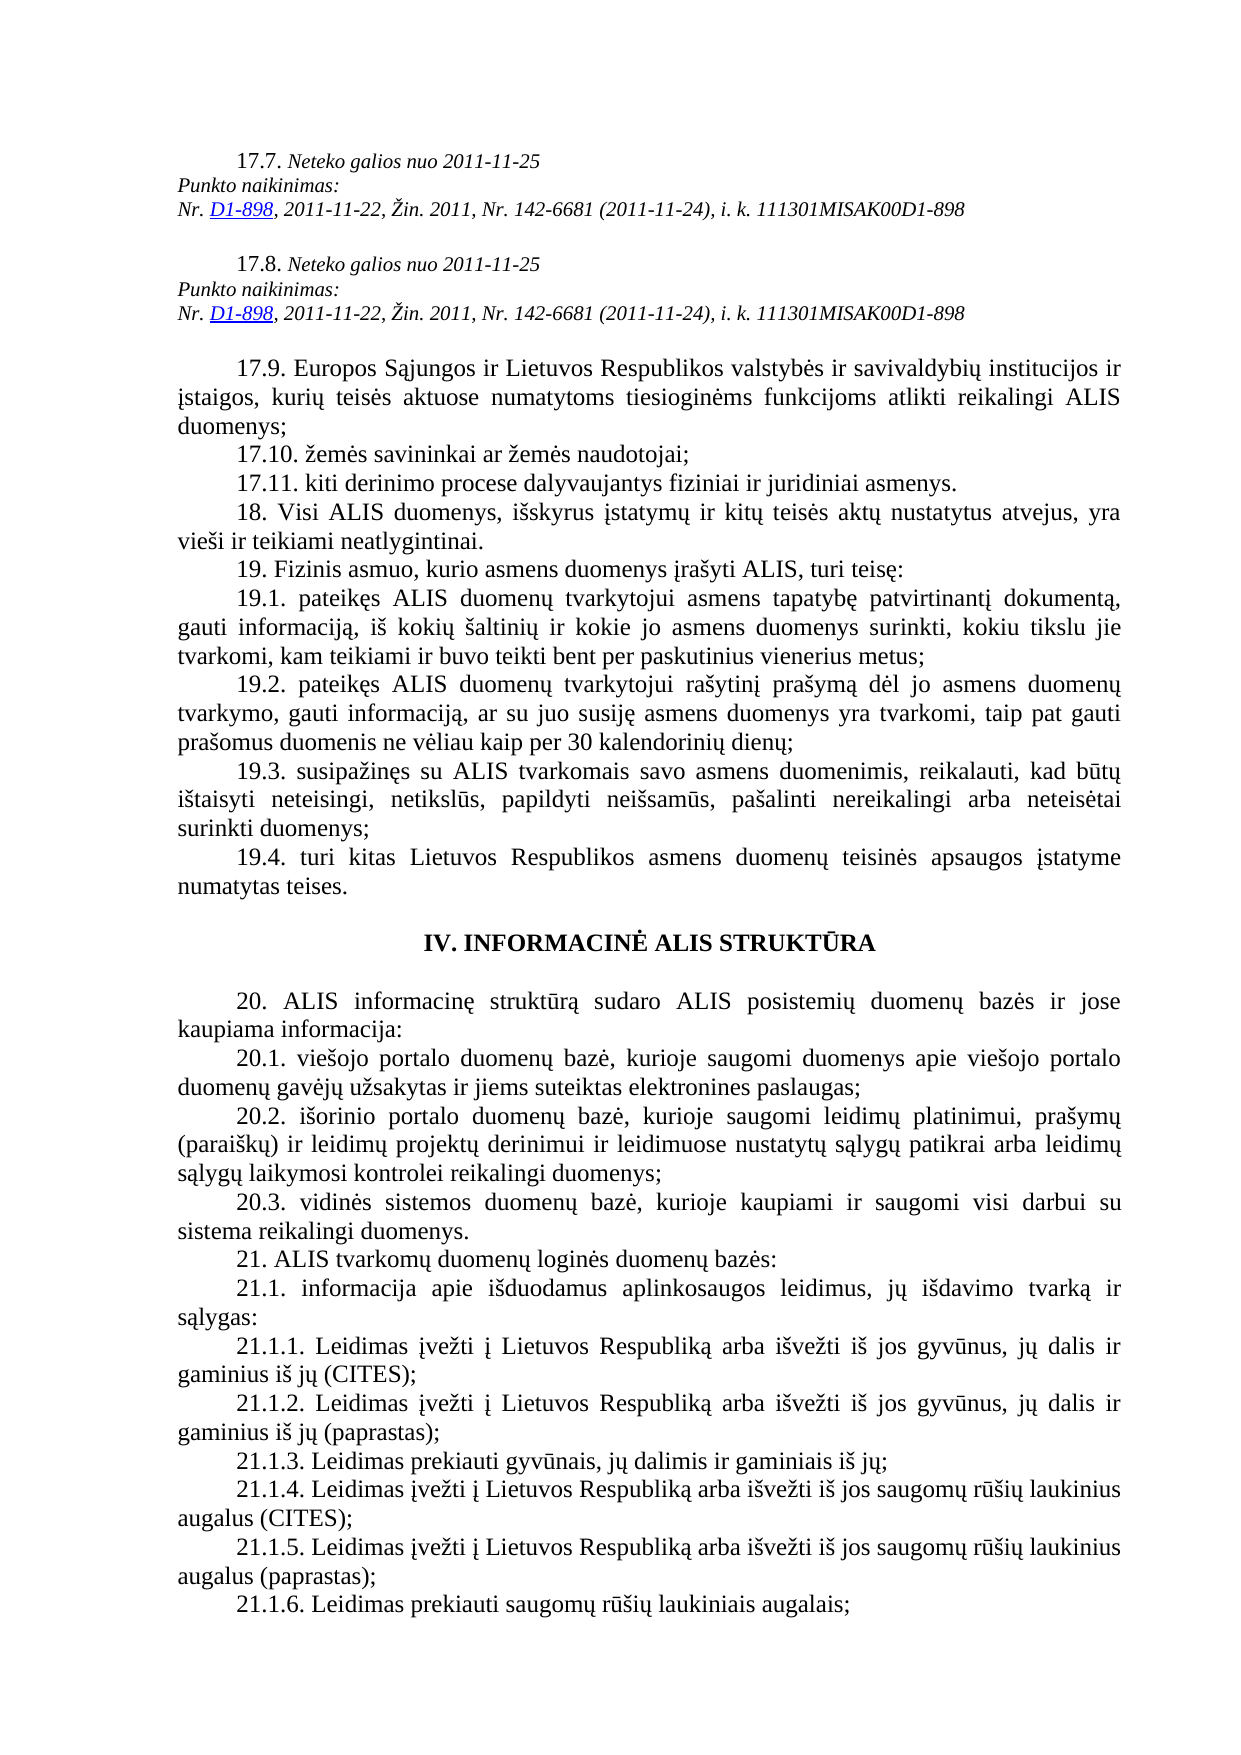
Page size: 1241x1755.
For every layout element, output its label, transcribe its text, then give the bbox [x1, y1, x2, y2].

text Nr. D1-898, 2011-11-22, Žin. 2011, Nr. 142-6681 (2011-11-24), i. k. 111301MISAK00D1-898 [177, 197, 1122, 221]
text 19.2. pateikęs ALIS duomenų tvarkytojui rašytinį prašymą dėl jo asmens duomenų tvarkymo, gauti informaciją, ar su juo susiję asmens duomenys yra tvarkomi, taip pat gauti prašomus duomenis ne vėliau kaip per 30 kalendorinių dienų; [177, 669, 1122, 756]
text 21.1.4. Leidimas įvežti į Lietuvos Respubliką arba išvežti iš jos saugomų rūšių laukinius augalus (CITES); [177, 1474, 1122, 1532]
text 20.2. išorinio portalo duomenų bazė, kurioje saugomi leidimų platinimui, prašymų (paraiškų) ir leidimų projektų derinimui ir leidimuose nustatytų sąlygų patikrai arba leidimų sąlygų laikymosi kontrolei reikalingi duomenys; [177, 1101, 1122, 1187]
text 21.1.1. Leidimas įvežti į Lietuvos Respubliką arba išvežti iš jos gyvūnus, jų dalis ir gaminius iš jų (CITES); [177, 1331, 1122, 1388]
text 21. ALIS tvarkomų duomenų loginės duomenų bazės: [177, 1244, 1122, 1273]
text 18. Visi ALIS duomenys, išskyrus įstatymų ir kitų teisės aktų nustatytus atvejus, yra vieši ir teikiami neatlygintinai. [177, 497, 1122, 554]
text Nr. D1-898, 2011-11-22, Žin. 2011, Nr. 142-6681 (2011-11-24), i. k. 111301MISAK00D1-898 [177, 301, 1122, 324]
text Punkto naikinimas: [177, 276, 1122, 301]
text 19.4. turi kitas Lietuvos Respublikos asmens duomenų teisinės apsaugos įstatyme numatytas teises. [177, 842, 1122, 899]
text Punkto naikinimas: [177, 173, 1122, 197]
text 21.1.2. Leidimas įvežti į Lietuvos Respubliką arba išvežti iš jos gyvūnus, jų dalis ir gaminius iš jų (paprastas); [177, 1388, 1122, 1446]
text 17.7. Neteko galios nuo 2011-11-25 [177, 147, 1122, 173]
text IV. INFORMACINĖ ALIS STRUKTŪRA [177, 928, 1122, 957]
text 17.11. kiti derinimo procese dalyvaujantys fiziniai ir juridiniai asmenys. [177, 468, 1122, 497]
text 21.1.6. Leidimas prekiauti saugomų rūšių laukiniais augalais; [177, 1589, 1122, 1618]
text 21.1.5. Leidimas įvežti į Lietuvos Respubliką arba išvežti iš jos saugomų rūšių laukinius augalus (paprastas); [177, 1532, 1122, 1589]
text 20.1. viešojo portalo duomenų bazė, kurioje saugomi duomenys apie viešojo portalo duomenų gavėjų užsakytas ir jiems suteiktas elektronines paslaugas; [177, 1043, 1122, 1101]
text 17.8. Neteko galios nuo 2011-11-25 [177, 250, 1122, 276]
text 20.3. vidinės sistemos duomenų bazė, kurioje kaupiami ir saugomi visi darbui su sistema reikalingi duomenys. [177, 1187, 1122, 1244]
text 19. Fizinis asmuo, kurio asmens duomenys įrašyti ALIS, turi teisę: [177, 554, 1122, 583]
text 21.1.3. Leidimas prekiauti gyvūnais, jų dalimis ir gaminiais iš jų; [177, 1446, 1122, 1474]
text 21.1. informacija apie išduodamus aplinkosaugos leidimus, jų išdavimo tvarką ir sąlygas: [177, 1273, 1122, 1331]
text 19.1. pateikęs ALIS duomenų tvarkytojui asmens tapatybę patvirtinantį dokumentą, gauti informaciją, iš kokių šaltinių ir kokie jo asmens duomenys surinkti, kokiu tikslu jie tvarkomi, kam teikiami ir buvo teikti bent per paskutinius vienerius metus; [177, 583, 1122, 669]
text 20. ALIS informacinę struktūrą sudaro ALIS posistemių duomenų bazės ir jose kaupiama informacija: [177, 986, 1122, 1043]
text 17.10. žemės savininkai ar žemės naudotojai; [177, 439, 1122, 468]
text 19.3. susipažinęs su ALIS tvarkomais savo asmens duomenimis, reikalauti, kad būtų ištaisyti neteisingi, netikslūs, papildyti neišsamūs, pašalinti nereikalingi arba neteisėtai surinkti duomenys; [177, 756, 1122, 842]
text 17.9. Europos Sąjungos ir Lietuvos Respublikos valstybės ir savivaldybių institucijos ir įstaigos, kurių teisės aktuose numatytoms tiesioginėms funkcijoms atlikti reikalingi ALIS duomenys; [177, 353, 1122, 439]
